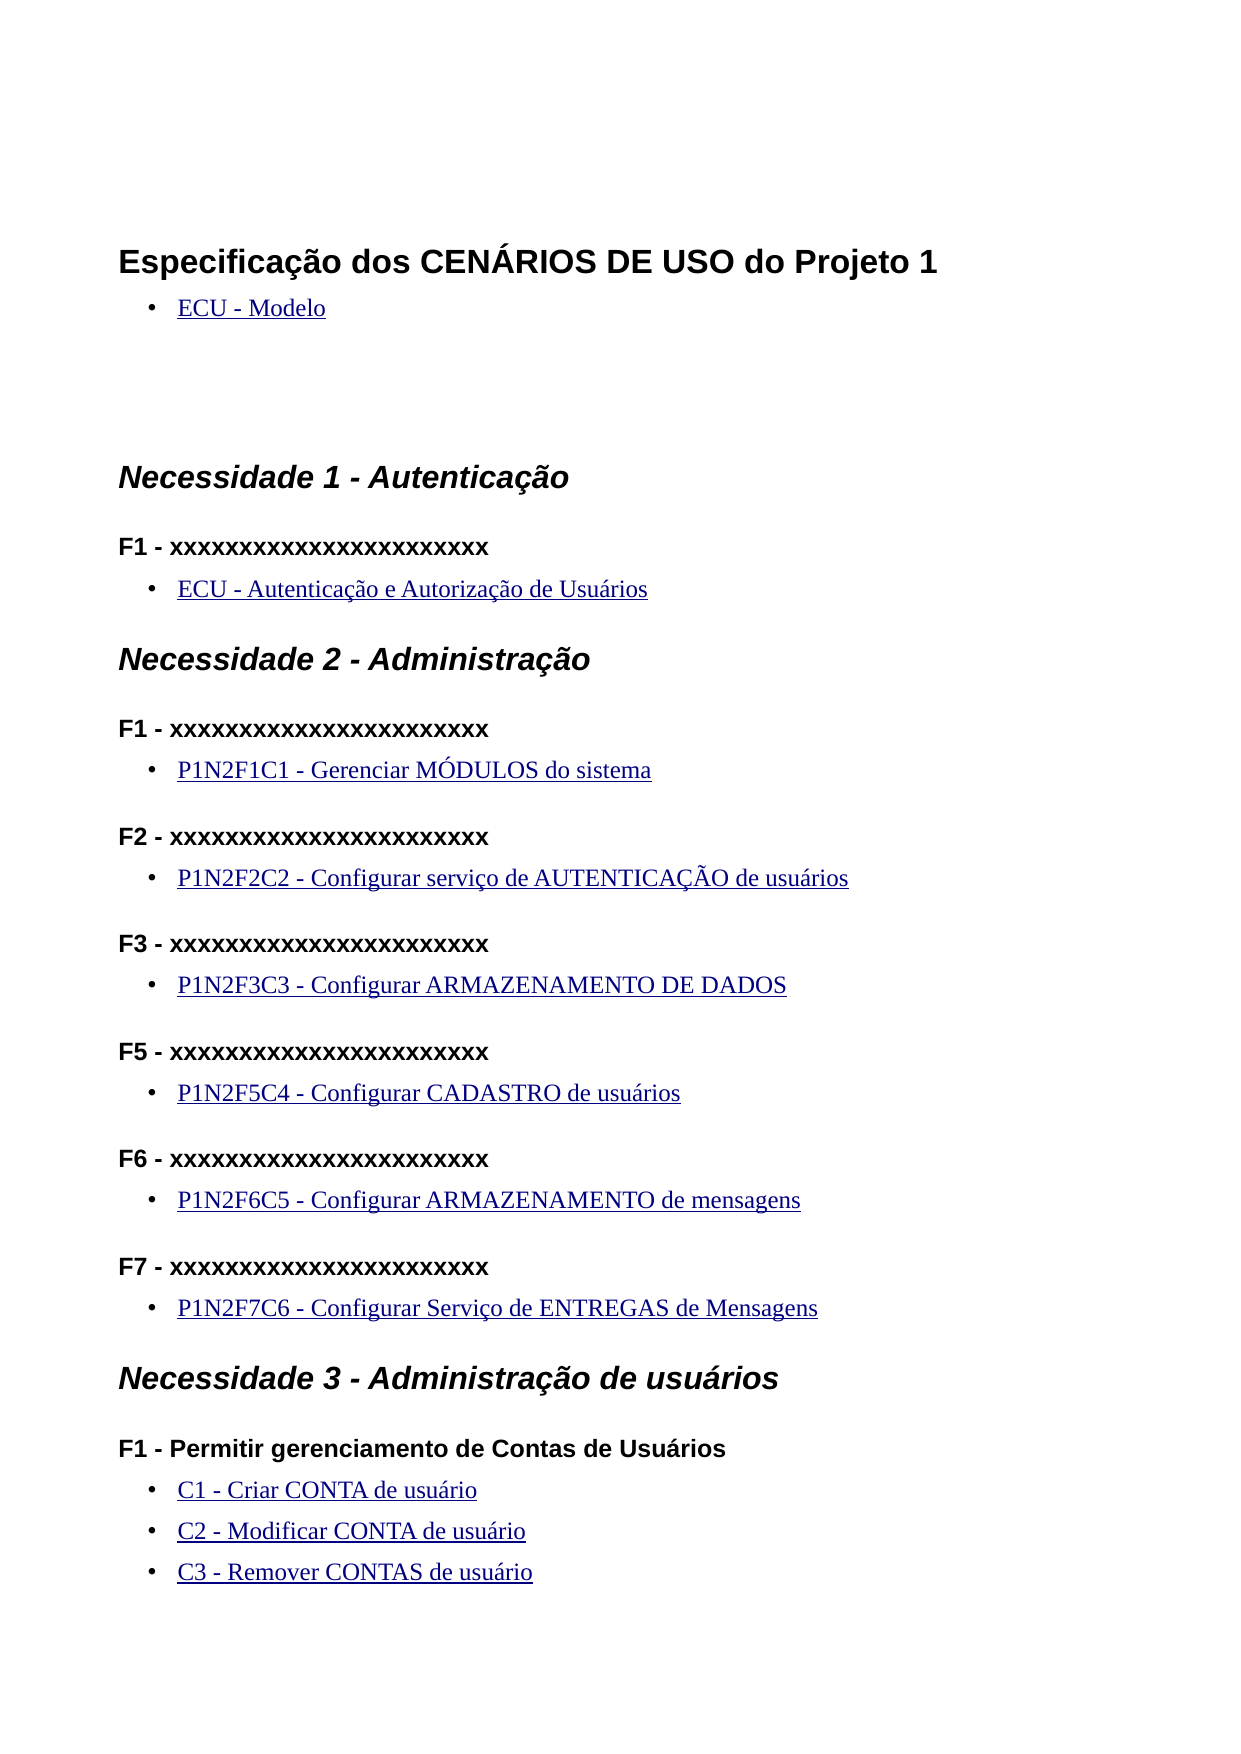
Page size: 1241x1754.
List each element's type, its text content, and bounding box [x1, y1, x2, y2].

subtitle F1 - xxxxxxxxxxxxxxxxxxxxxxx [118, 714, 1122, 743]
list ECU - Modelo [148, 293, 1122, 351]
subtitle F7 - xxxxxxxxxxxxxxxxxxxxxxx [118, 1252, 1122, 1281]
subtitle F6 - xxxxxxxxxxxxxxxxxxxxxxx [118, 1144, 1122, 1173]
list C2 - Modificar CONTA de usuário [148, 1516, 1122, 1545]
subtitle Especificação dos CENÁRIOS DE USO do Projeto 1 [118, 242, 1122, 281]
subtitle F1 - xxxxxxxxxxxxxxxxxxxxxxx [118, 532, 1122, 561]
subtitle F2 - xxxxxxxxxxxxxxxxxxxxxxx [118, 822, 1122, 851]
list P1N2F6C5 - Configurar ARMAZENAMENTO de mensagens [148, 1186, 1122, 1214]
list C3 - Remover CONTAS de usuário [148, 1557, 1122, 1586]
list P1N2F7C6 - Configurar Serviço de ENTREGAS de Mensagens [148, 1293, 1122, 1322]
list P1N2F1C1 - Gerenciar MÓDULOS do sistema [148, 756, 1122, 784]
subtitle F1 - Permitir gerenciamento de Contas de Usuários [118, 1434, 1122, 1462]
subtitle Necessidade 1 - Autenticação [118, 458, 1122, 495]
subtitle F3 - xxxxxxxxxxxxxxxxxxxxxxx [118, 929, 1122, 958]
list P1N2F5C4 - Configurar CADASTRO de usuários [148, 1078, 1122, 1107]
subtitle Necessidade 2 - Administração [118, 640, 1122, 677]
subtitle Necessidade 3 - Administração de usuários [118, 1359, 1122, 1396]
list P1N2F2C2 - Configurar serviço de AUTENTICAÇÃO de usuários [148, 863, 1122, 892]
list ECU - Autenticação e Autorização de Usuários [148, 574, 1122, 602]
subtitle F5 - xxxxxxxxxxxxxxxxxxxxxxx [118, 1037, 1122, 1066]
list P1N2F3C3 - Configurar ARMAZENAMENTO DE DADOS [148, 971, 1122, 999]
list C1 - Criar CONTA de usuário [148, 1475, 1122, 1504]
